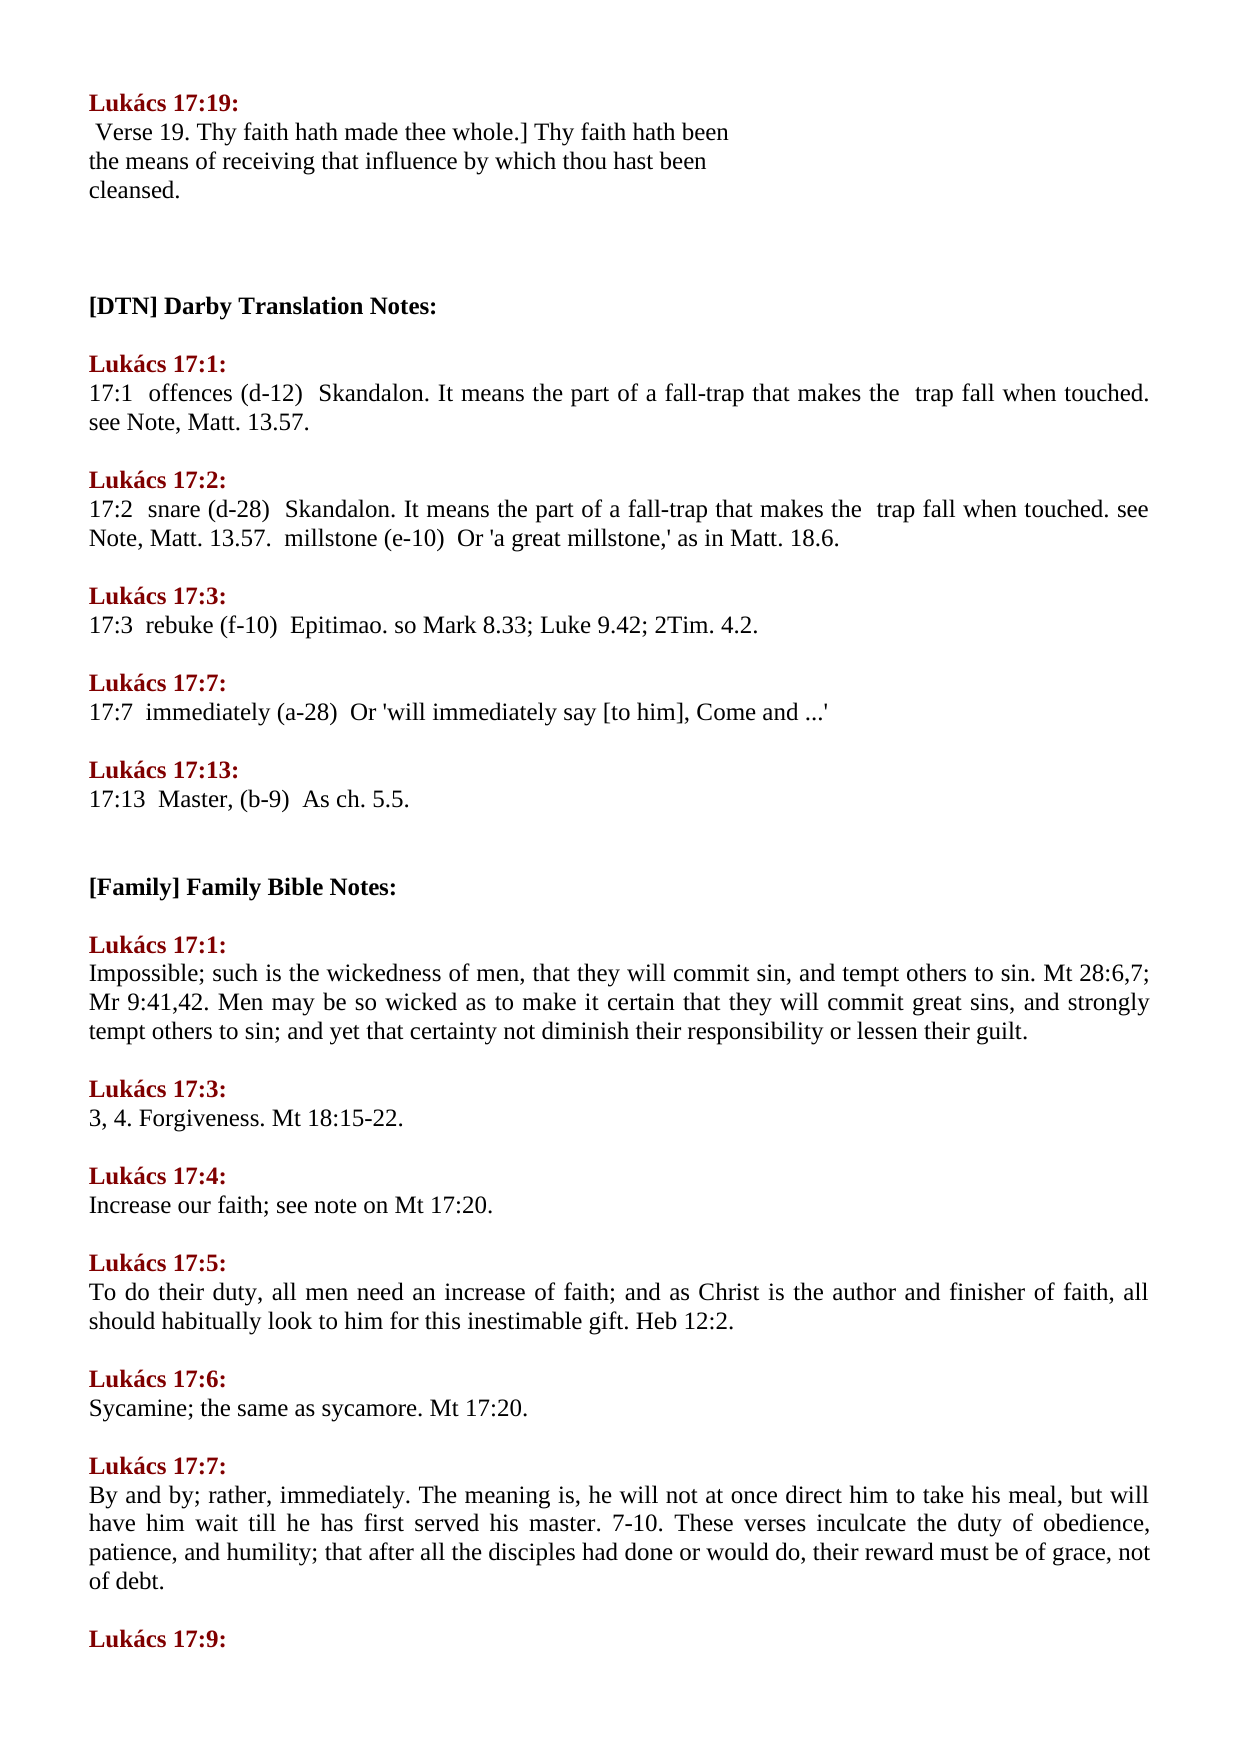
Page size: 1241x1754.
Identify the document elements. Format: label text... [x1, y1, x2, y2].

text Lukács 17:1: [88, 930, 1152, 958]
text Lukács 17:7: [88, 1451, 1152, 1480]
text [DTN] Darby Translation Notes: [88, 291, 1152, 320]
text Verse 19. Thy faith hath made thee whole.] Thy faith hath been the means of receiving that influence by which thou hast been cleansed. [88, 117, 1152, 232]
text 3, 4. Forgiveness. Mt 18:15-22. [88, 1103, 1152, 1132]
text Lukács 17:7: [88, 668, 1152, 697]
text [Family] Family Bible Notes: [88, 872, 1152, 900]
text 17:2 snare (d-28) Skandalon. It means the part of a fall-trap that makes the trap fall when touched. see Note, Matt. 13.57. millstone (e-10) Or 'a great millstone,' as in Matt. 18.6. [88, 494, 1152, 552]
text To do their duty, all men need an increase of faith; and as Christ is the author and finisher of faith, all should habitually look to him for this inestimable gift. Heb 12:2. [88, 1277, 1152, 1334]
text Lukács 17:19: [88, 88, 1152, 117]
text Sycamine; the same as sycamore. Mt 17:20. [88, 1393, 1152, 1421]
text Lukács 17:2: [88, 465, 1152, 494]
text 17:7 immediately (a-28) Or 'will immediately say [to him], Come and ...' [88, 697, 1152, 726]
text Impossible; such is the wickedness of men, that they will commit sin, and tempt others to sin. Mt 28:6,7; Mr 9:41,42. Men may be so wicked as to make it certain that they will commit great sins, and strongly tempt others to sin; and yet that certainty not diminish their responsibility or lessen their guilt. [88, 958, 1152, 1045]
text Lukács 17:3: [88, 1074, 1152, 1103]
text Lukács 17:5: [88, 1248, 1152, 1277]
text Lukács 17:6: [88, 1364, 1152, 1393]
text Lukács 17:1: [88, 349, 1152, 378]
text 17:1 offences (d-12) Skandalon. It means the part of a fall-trap that makes the trap fall when touched. see Note, Matt. 13.57. [88, 378, 1152, 436]
text Lukács 17:4: [88, 1161, 1152, 1190]
text By and by; rather, immediately. The meaning is, he will not at once direct him to take his meal, but will have him wait till he has first served his master. 7-10. These verses inculcate the duty of obedience, patience, and humility; that after all the disciples had done or would do, their reward must be of grace, not of debt. [88, 1480, 1152, 1595]
text Lukács 17:13: [88, 755, 1152, 784]
text Lukács 17:3: [88, 581, 1152, 610]
text 17:13 Master, (b-9) As ch. 5.5. [88, 784, 1152, 812]
text Increase our faith; see note on Mt 17:20. [88, 1190, 1152, 1219]
text 17:3 rebuke (f-10) Epitimao. so Mark 8.33; Luke 9.42; 2Tim. 4.2. [88, 610, 1152, 638]
text Lukács 17:9: [88, 1624, 1152, 1653]
